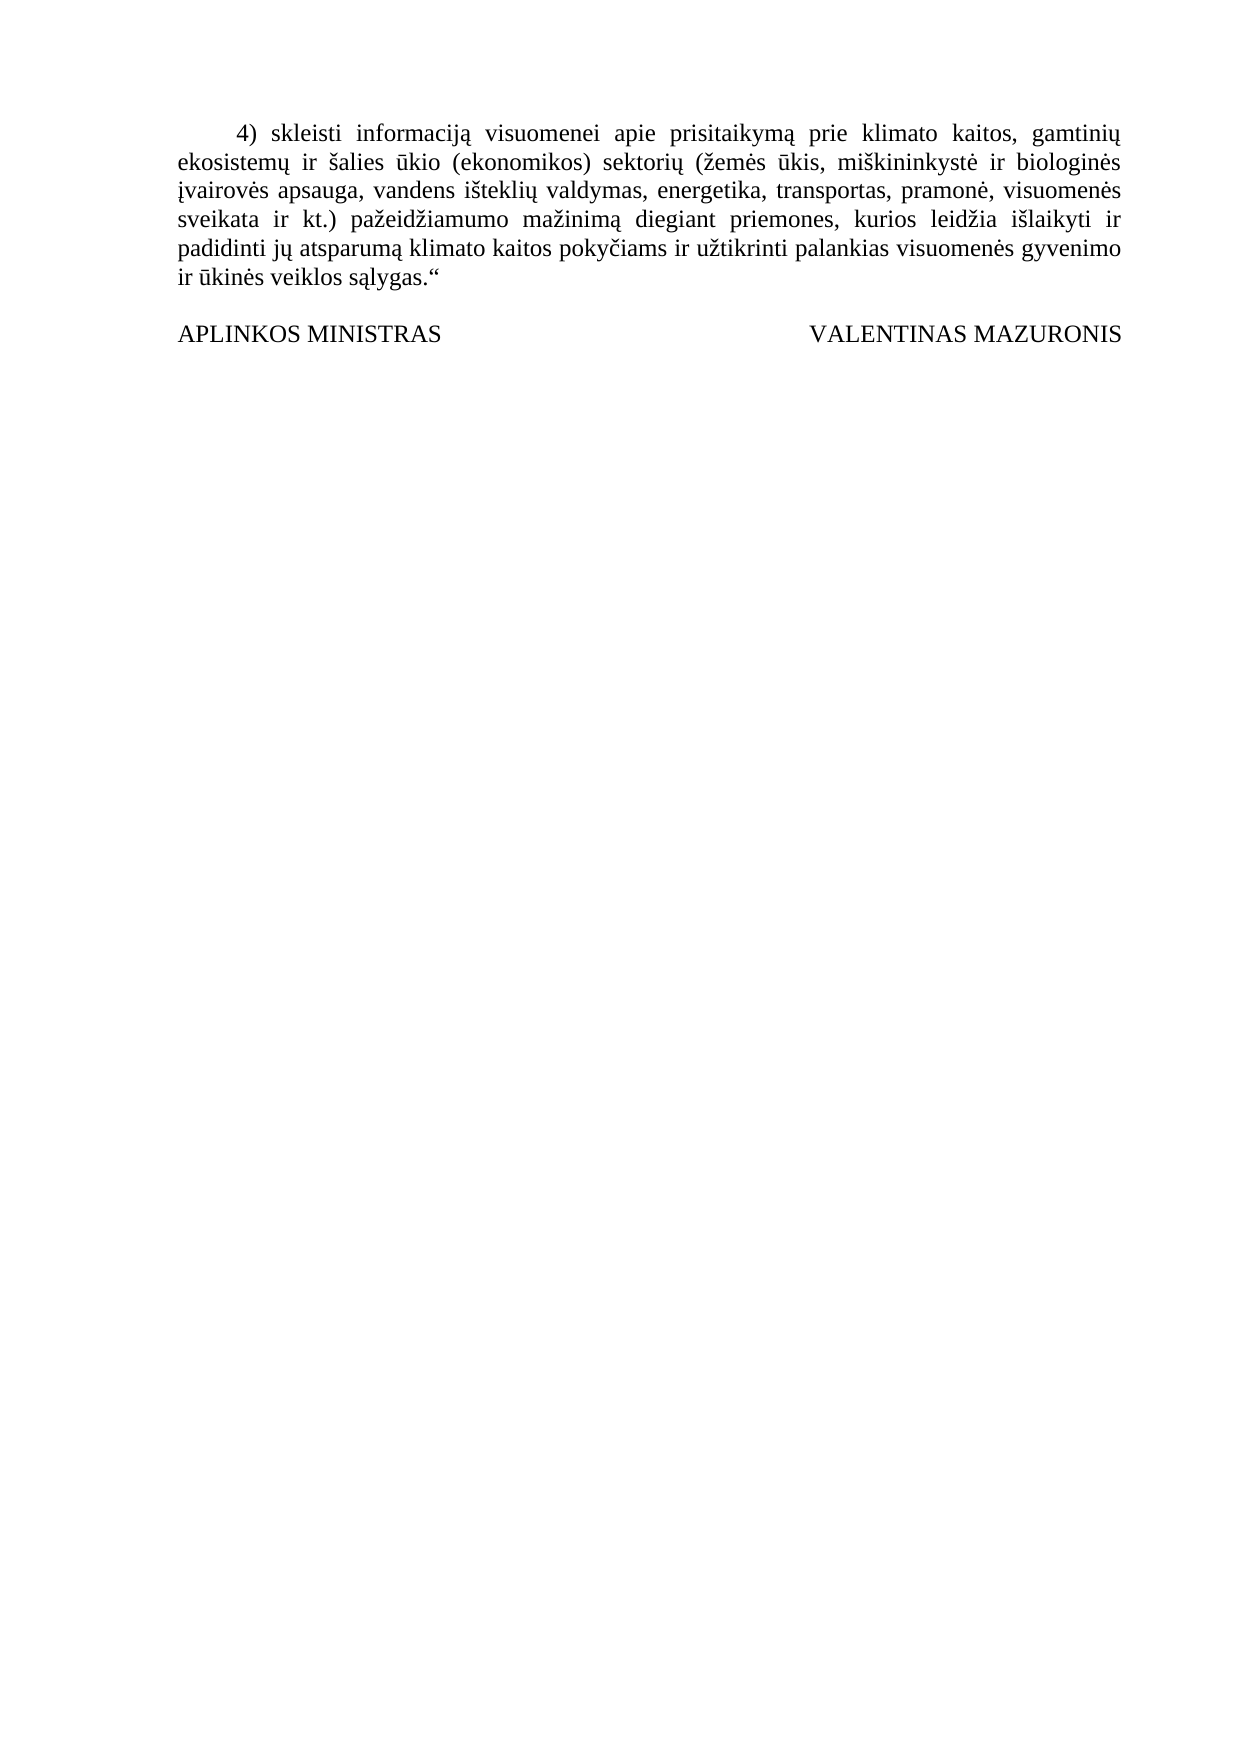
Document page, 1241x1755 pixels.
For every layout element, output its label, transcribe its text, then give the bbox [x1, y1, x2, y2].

text Aplinkos ministras Valentinas Mazuronis [177, 319, 1122, 348]
text 4) skleisti informaciją visuomenei apie prisitaikymą prie klimato kaitos, gamtinių ekosistemų ir šalies ūkio (ekonomikos) sektorių (žemės ūkis, miškininkystė ir biologinės įvairovės apsauga, vandens išteklių valdymas, energetika, transportas, pramonė, visuomenės sveikata ir kt.) pažeidžiamumo mažinimą diegiant priemones, kurios leidžia išlaikyti ir padidinti jų atsparumą klimato kaitos pokyčiams ir užtikrinti palankias visuomenės gyvenimo ir ūkinės veiklos sąlygas.“ [177, 118, 1122, 291]
